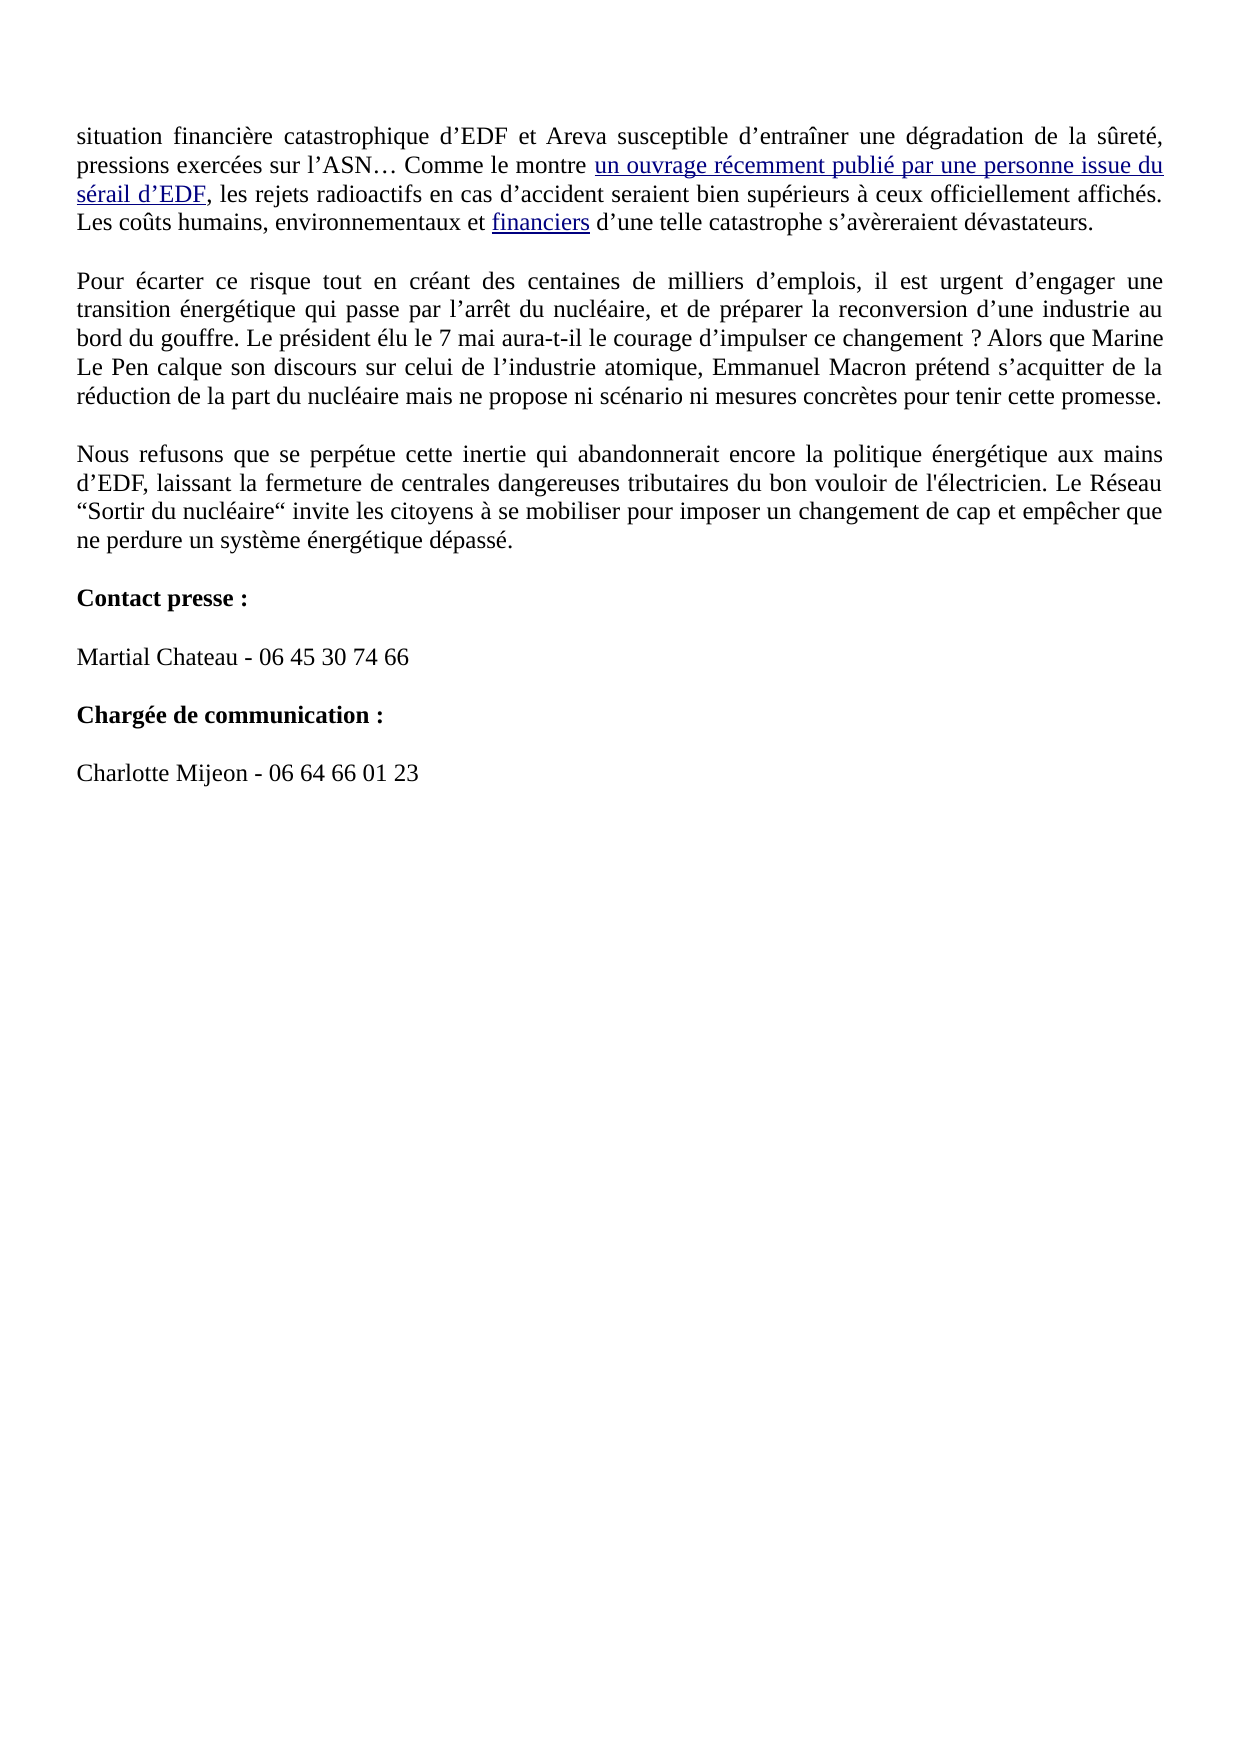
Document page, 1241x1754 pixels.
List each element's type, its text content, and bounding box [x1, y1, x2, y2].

table_header situation financière catastrophique d’EDF et Areva susceptible d’entraîner une dégradation de la sûreté, pressions exercées sur l’ASN… Comme le montre un ouvrage récemment publié par une personne issue du sérail d’EDF, les rejets radioactifs en cas d’accident seraient bien supérieurs à ceux officiellement affichés. Les coûts humains, environnementaux et financiers d’une telle catastrophe s’avèreraient dévastateurs. Pour écarter ce risque tout en créant des centaines de milliers d’emplois, il est urgent d’engager une transition énergétique qui passe par l’arrêt du nucléaire, et de préparer la reconversion d’une industrie au bord du gouffre. Le président élu le 7 mai aura-t-il le courage d’impulser ce changement ? Alors que Marine Le Pen calque son discours sur celui de l’industrie atomique, Emmanuel Macron prétend s’acquitter de la réduction de la part du nucléaire mais ne propose ni scénario ni mesures concrètes pour tenir cette promesse. Nous refusons que se perpétue cette inertie qui abandonnerait encore la politique énergétique aux mains d’EDF, laissant la fermeture de centrales dangereuses tributaires du bon vouloir de l'électricien. Le Réseau “Sortir du nucléaire“ invite les citoyens à se mobiliser pour imposer un changement de cap et empêcher que ne perdure un système énergétique dépassé. Contact presse : Martial Chateau - 06 45 30 74 66 Chargée de communication : Charlotte Mijeon - 06 64 66 01 23 [73, 118, 1167, 819]
